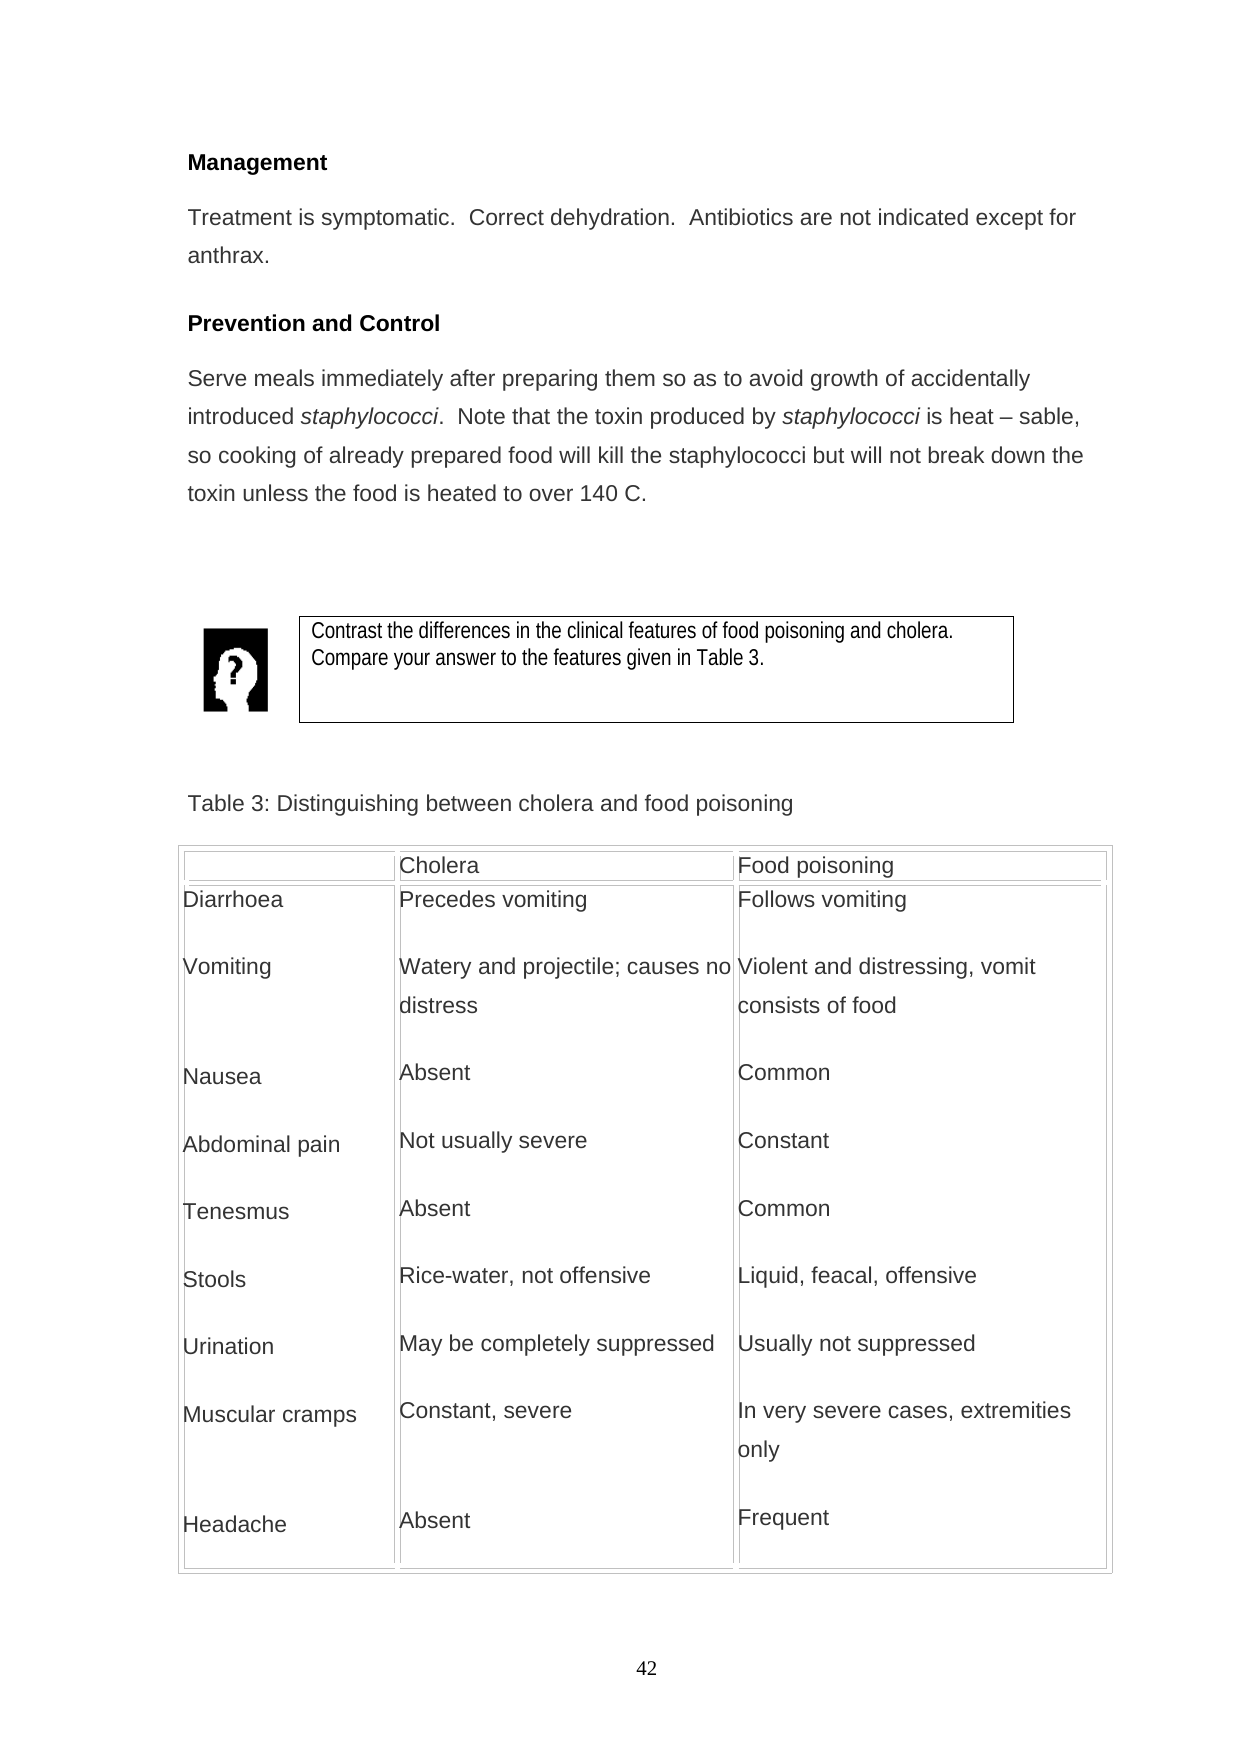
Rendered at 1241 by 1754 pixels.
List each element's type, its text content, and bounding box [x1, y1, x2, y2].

table_cell Diarrhoea Vomiting Nausea Abdominal pain Tenesmus Stools Urination Muscular cramps Headache [181, 880, 397, 1568]
table_header Contrast the differences in the clinical features of food poisoning and cholera. Compare your answer to the features given in Table 3. [300, 617, 1013, 722]
text Serve meals immediately after preparing them so as to avoid growth of accidentally introduced staphylococci. Note that the toxin produced by staphylococci is heat – sable, so cooking of already prepared food will kill the staphylococci but will not break down the toxin unless the food is heated to over 140 C. [187, 366, 1106, 507]
text Table 3: Distinguishing between cholera and food poisoning [187, 791, 1106, 816]
table_header [176, 616, 299, 722]
text Treatment is symptomatic. Correct dehydration. Antibiotics are not indicated except for anthrax. [187, 205, 1106, 269]
table_header [181, 846, 397, 879]
table_header Cholera [397, 846, 736, 879]
subtitle Prevention and Control [187, 311, 1106, 336]
table_cell Follows vomiting Violent and distressing, vomit consists of food Common Constant Common Liquid, feacal, offensive Usually not suppressed In very severe cases, extremities only Frequent [736, 880, 1109, 1568]
table_header Food poisoning [736, 846, 1109, 879]
picture [203, 626, 269, 713]
table_cell Precedes vomiting Watery and projectile; causes no distress Absent Not usually severe Absent Rice-water, not offensive May be completely suppressed Constant, severe Absent [397, 880, 736, 1568]
subtitle Management [187, 150, 1106, 176]
